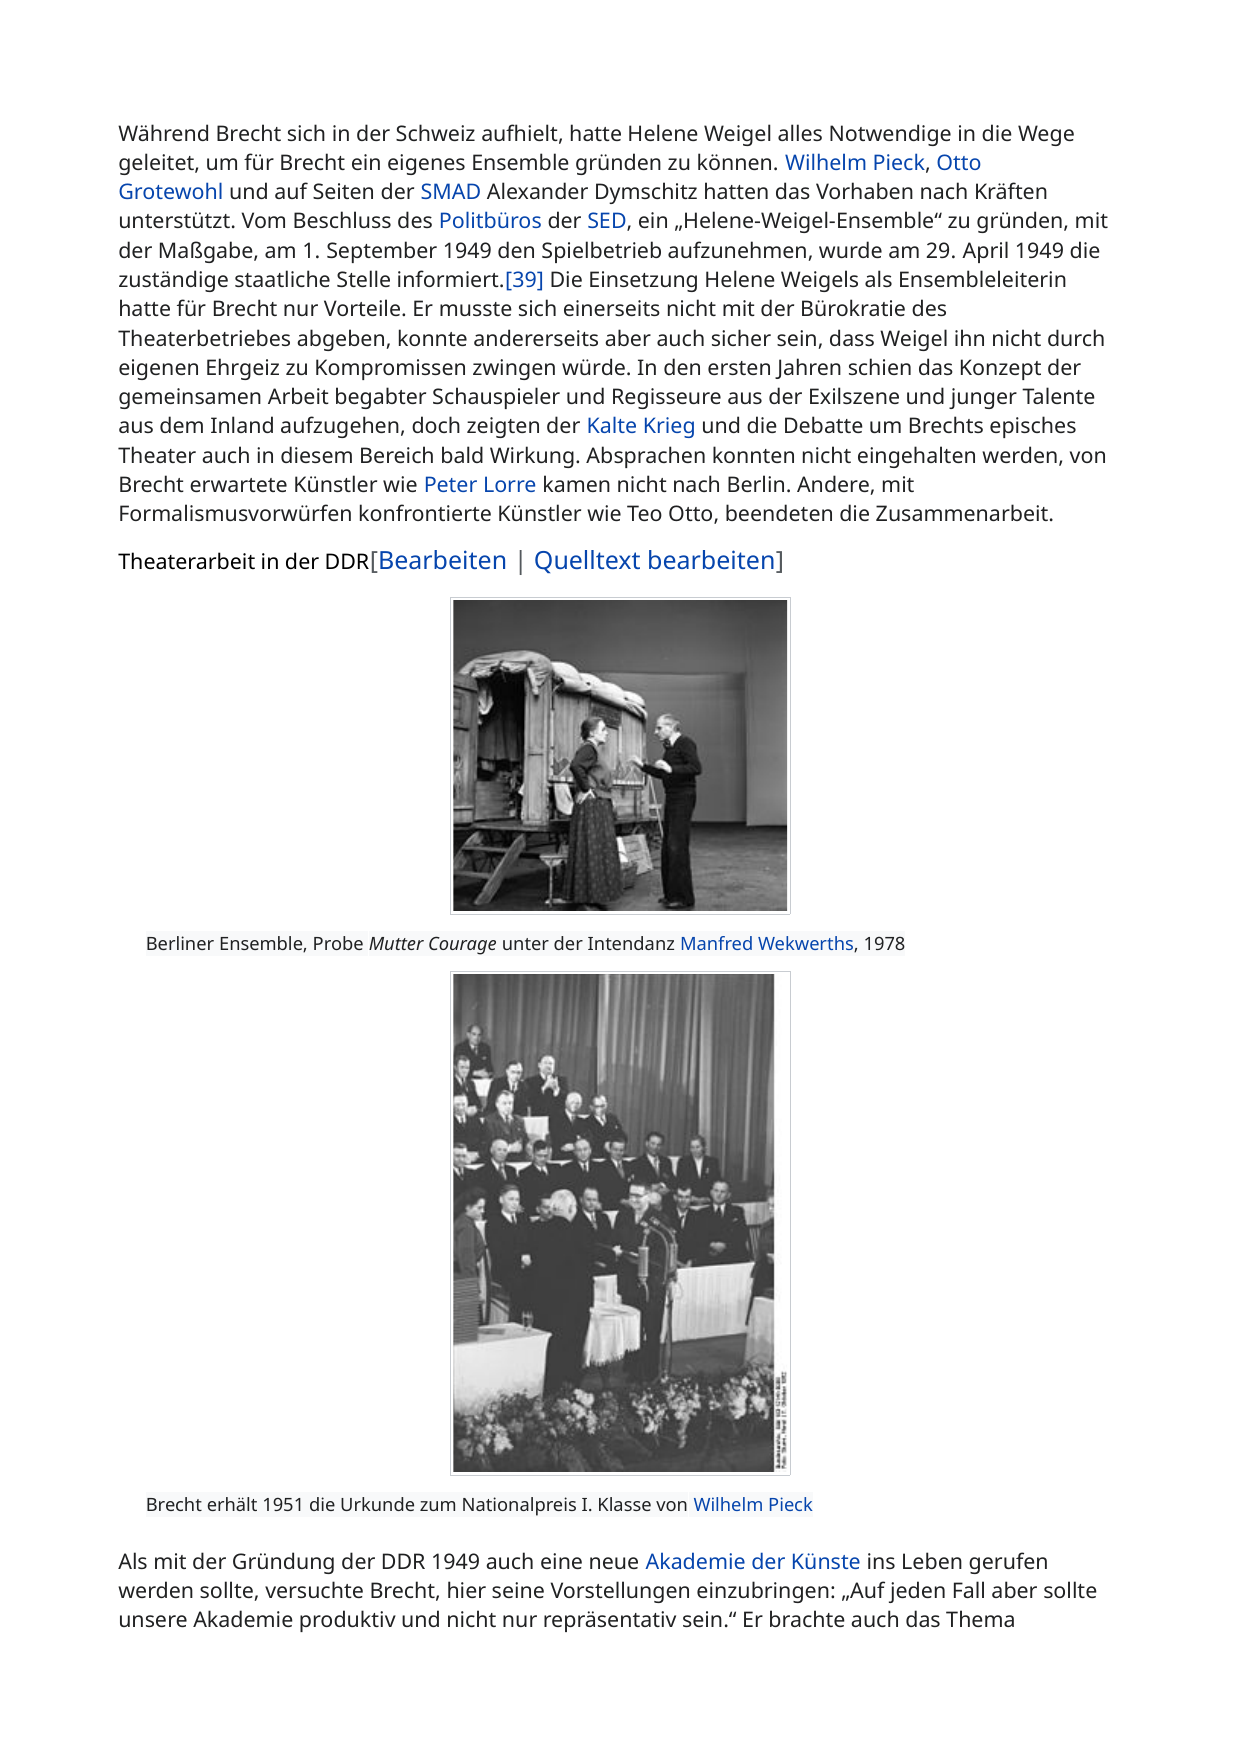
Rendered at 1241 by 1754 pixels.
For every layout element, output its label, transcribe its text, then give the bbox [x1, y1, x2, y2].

text Während Brecht sich in der Schweiz aufhielt, hatte Helene Weigel alles Notwendige in die Wege geleitet, um für Brecht ein eigenes Ensemble gründen zu können. Wilhelm Pieck, Otto Grotewohl und auf Seiten der SMAD Alexander Dymschitz hatten das Vorhaben nach Kräften unterstützt. Vom Beschluss des Politbüros der SED, ein „Helene-Weigel-Ensemble“ zu gründen, mit der Maßgabe, am 1. September 1949 den Spielbetrieb aufzunehmen, wurde am 29. April 1949 die zuständige staatliche Stelle informiert.[39] Die Einsetzung Helene Weigels als Ensembleleiterin hatte für Brecht nur Vorteile. Er musste sich einerseits nicht mit der Bürokratie des Theaterbetriebes abgeben, konnte andererseits aber auch sicher sein, dass Weigel ihn nicht durch eigenen Ehrgeiz zu Kompromissen zwingen würde. In den ersten Jahren schien das Konzept der gemeinsamen Arbeit begabter Schauspieler und Regisseure aus der Exilszene und junger Talente aus dem Inland aufzugehen, doch zeigten der Kalte Krieg und die Debatte um Brechts episches Theater auch in diesem Bereich bald Wirkung. Absprachen konnten nicht eingehalten werden, von Brecht erwartete Künstler wie Peter Lorre kamen nicht nach Berlin. Andere, mit Formalismusvorwürfen konfrontierte Künstler wie Teo Otto, beendeten die Zusammenarbeit. [118, 118, 1122, 528]
picture [453, 600, 788, 911]
text Brecht erhält 1951 die Urkunde zum Nationalpreis I. Klasse von Wilhelm Pieck [123, 1492, 1122, 1517]
text Als mit der Gründung der DDR 1949 auch eine neue Akademie der Künste ins Leben gerufen werden sollte, versuchte Brecht, hier seine Vorstellungen einzubringen: „Auf jeden Fall aber sollte unsere Akademie produktiv und nicht nur repräsentativ sein.“ Er brachte auch das Thema [118, 1546, 1122, 1634]
text Berliner Ensemble, Probe Mutter Courage unter der Intendanz Manfred Wekwerths, 1978 [123, 931, 1122, 956]
subtitle Theaterarbeit in der DDR[Bearbeiten | Quelltext bearbeiten] [118, 542, 1122, 577]
picture [453, 974, 788, 1472]
